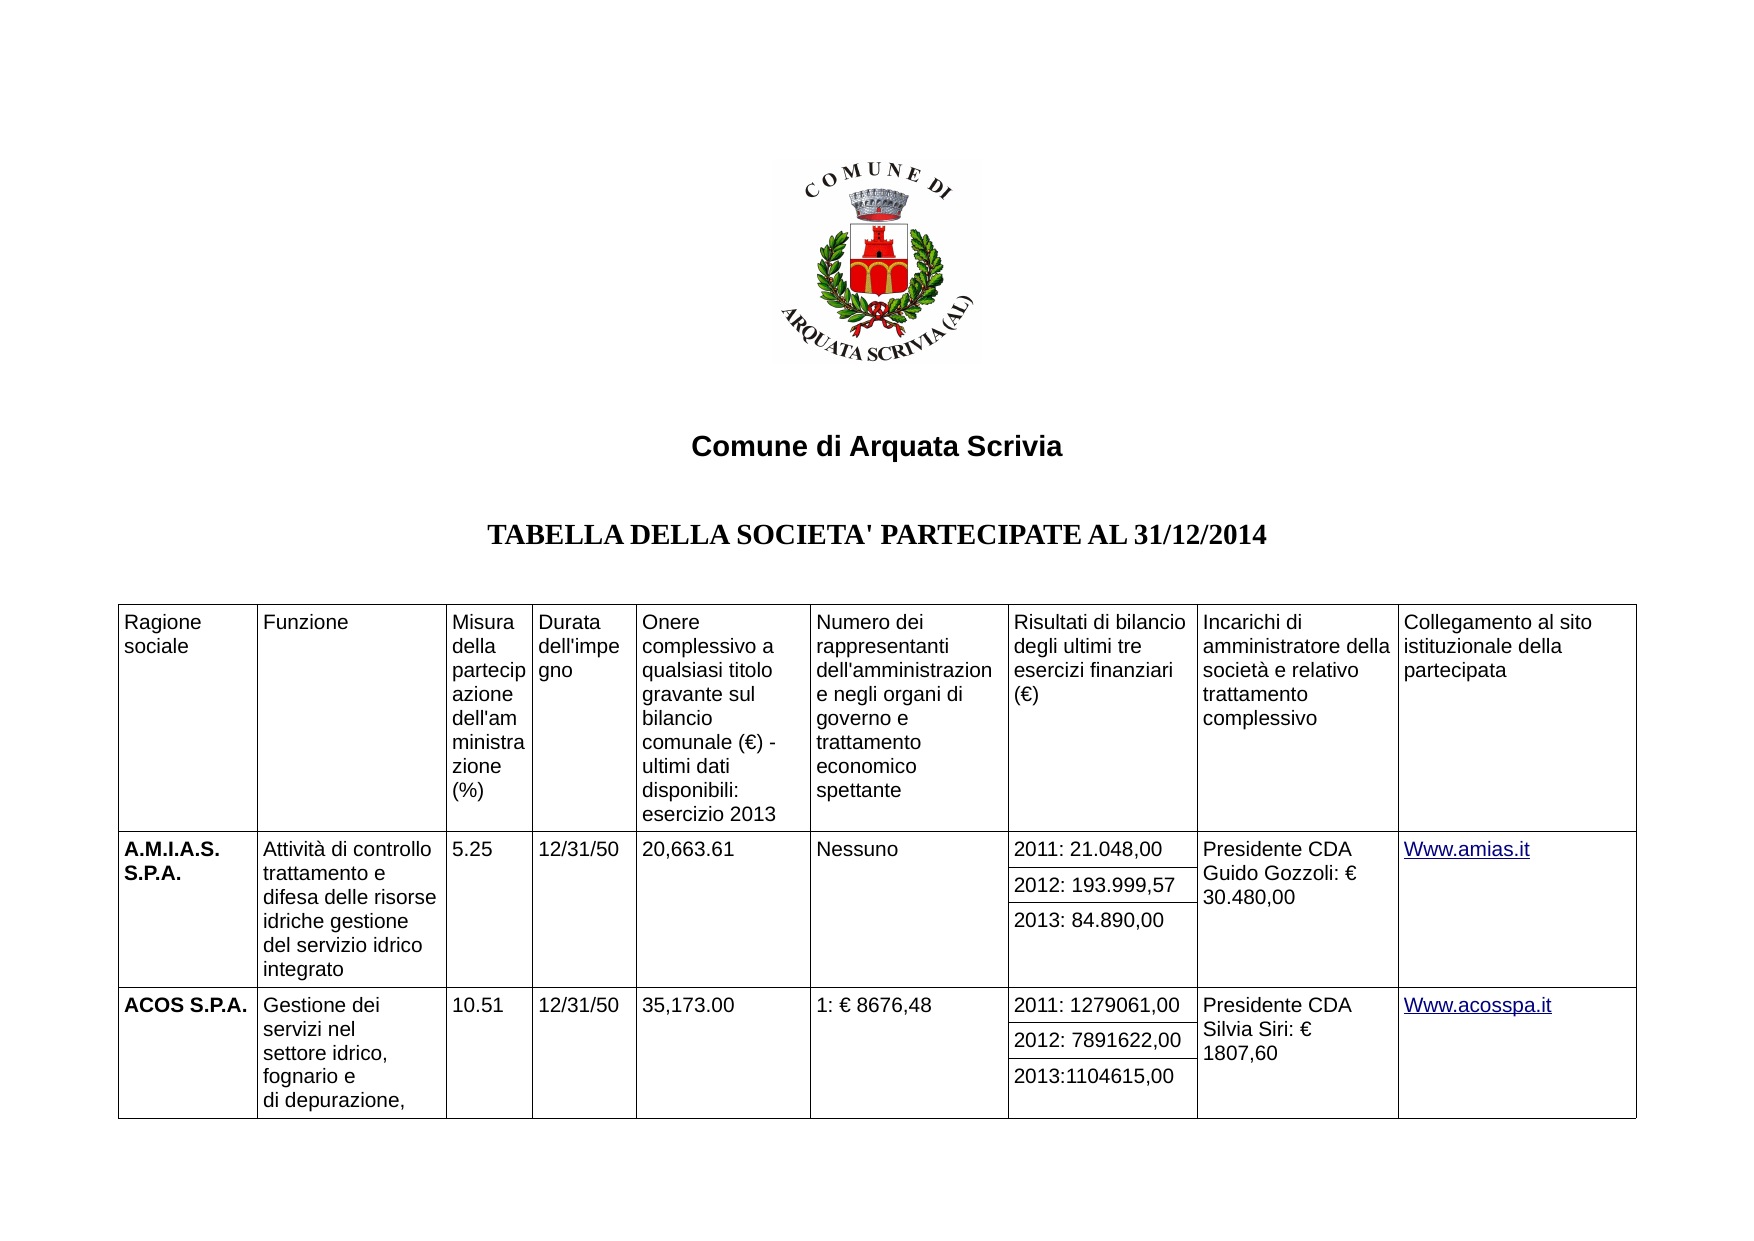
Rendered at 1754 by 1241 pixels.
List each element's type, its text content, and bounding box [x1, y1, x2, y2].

table_header Ragione sociale [119, 605, 257, 831]
table_cell 20.663,61 [637, 832, 810, 987]
table_cell 2012: 7891622,00 [1009, 1023, 1197, 1058]
table_header Risultati di bilancio degli ultimi tre esercizi finanziari (€) [1009, 605, 1197, 831]
table_cell Presidente CDA Silvia Siri: € 1807,60 [1198, 988, 1398, 1118]
table_cell Www.amias.it [1399, 832, 1636, 987]
table_cell Www.acosspa.it [1399, 988, 1636, 1118]
picture [772, 159, 982, 364]
table_cell Attività di controllo trattamento e difesa delle risorse idriche gestione del servizio idrico integrato [258, 832, 446, 987]
table_cell ACOS S.P.A. [119, 988, 257, 1118]
table_header Collegamento al sito istituzionale della partecipata [1399, 605, 1636, 831]
table_cell 2013:1104615,00 [1009, 1059, 1197, 1118]
table_header Incarichi di amministratore della società e relativo trattamento complessivo [1198, 605, 1398, 831]
table_cell 35.173,00 [637, 988, 810, 1118]
table_cell 31/12/50 [533, 832, 636, 987]
table_cell 2012: 193.999,57 [1009, 868, 1197, 902]
table_cell 31/12/50 [533, 988, 636, 1118]
table_cell Nessuno [811, 832, 1008, 987]
table_cell 1: € 8676,48 [811, 988, 1008, 1118]
table_cell 5,25 [447, 832, 532, 987]
table_cell 2011: 21.048,00 [1009, 832, 1197, 867]
table_cell A.M.I.A.S. S.P.A. [119, 832, 257, 987]
table_cell 2013: 84.890,00 [1009, 903, 1197, 987]
table_cell 10,51 [447, 988, 532, 1118]
table_header Misura della partecipazione dell'amministrazione (%) [447, 605, 532, 831]
table_header Durata dell'impegno [533, 605, 636, 831]
subtitle Comune di Arquata Scrivia [118, 429, 1636, 463]
table_header Onere complessivo a qualsiasi titolo gravante sul bilancio comunale (€) - ultimi dati disponibili: esercizio 2013 [637, 605, 810, 831]
table_cell Presidente CDA Guido Gozzoli: € 30.480,00 [1198, 832, 1398, 987]
table_header Numero dei rappresentanti dell'amministrazione negli organi di governo e trattamento economico spettante [811, 605, 1008, 831]
table_cell Gestione dei servizi nel settore idrico, fognario e di depurazione, [258, 988, 446, 1118]
text TABELLA DELLA SOCIETA' PARTECIPATE AL 31/12/2014 [118, 517, 1636, 550]
table_header Funzione [258, 605, 446, 831]
table_cell 2011: 1279061,00 [1009, 988, 1197, 1022]
